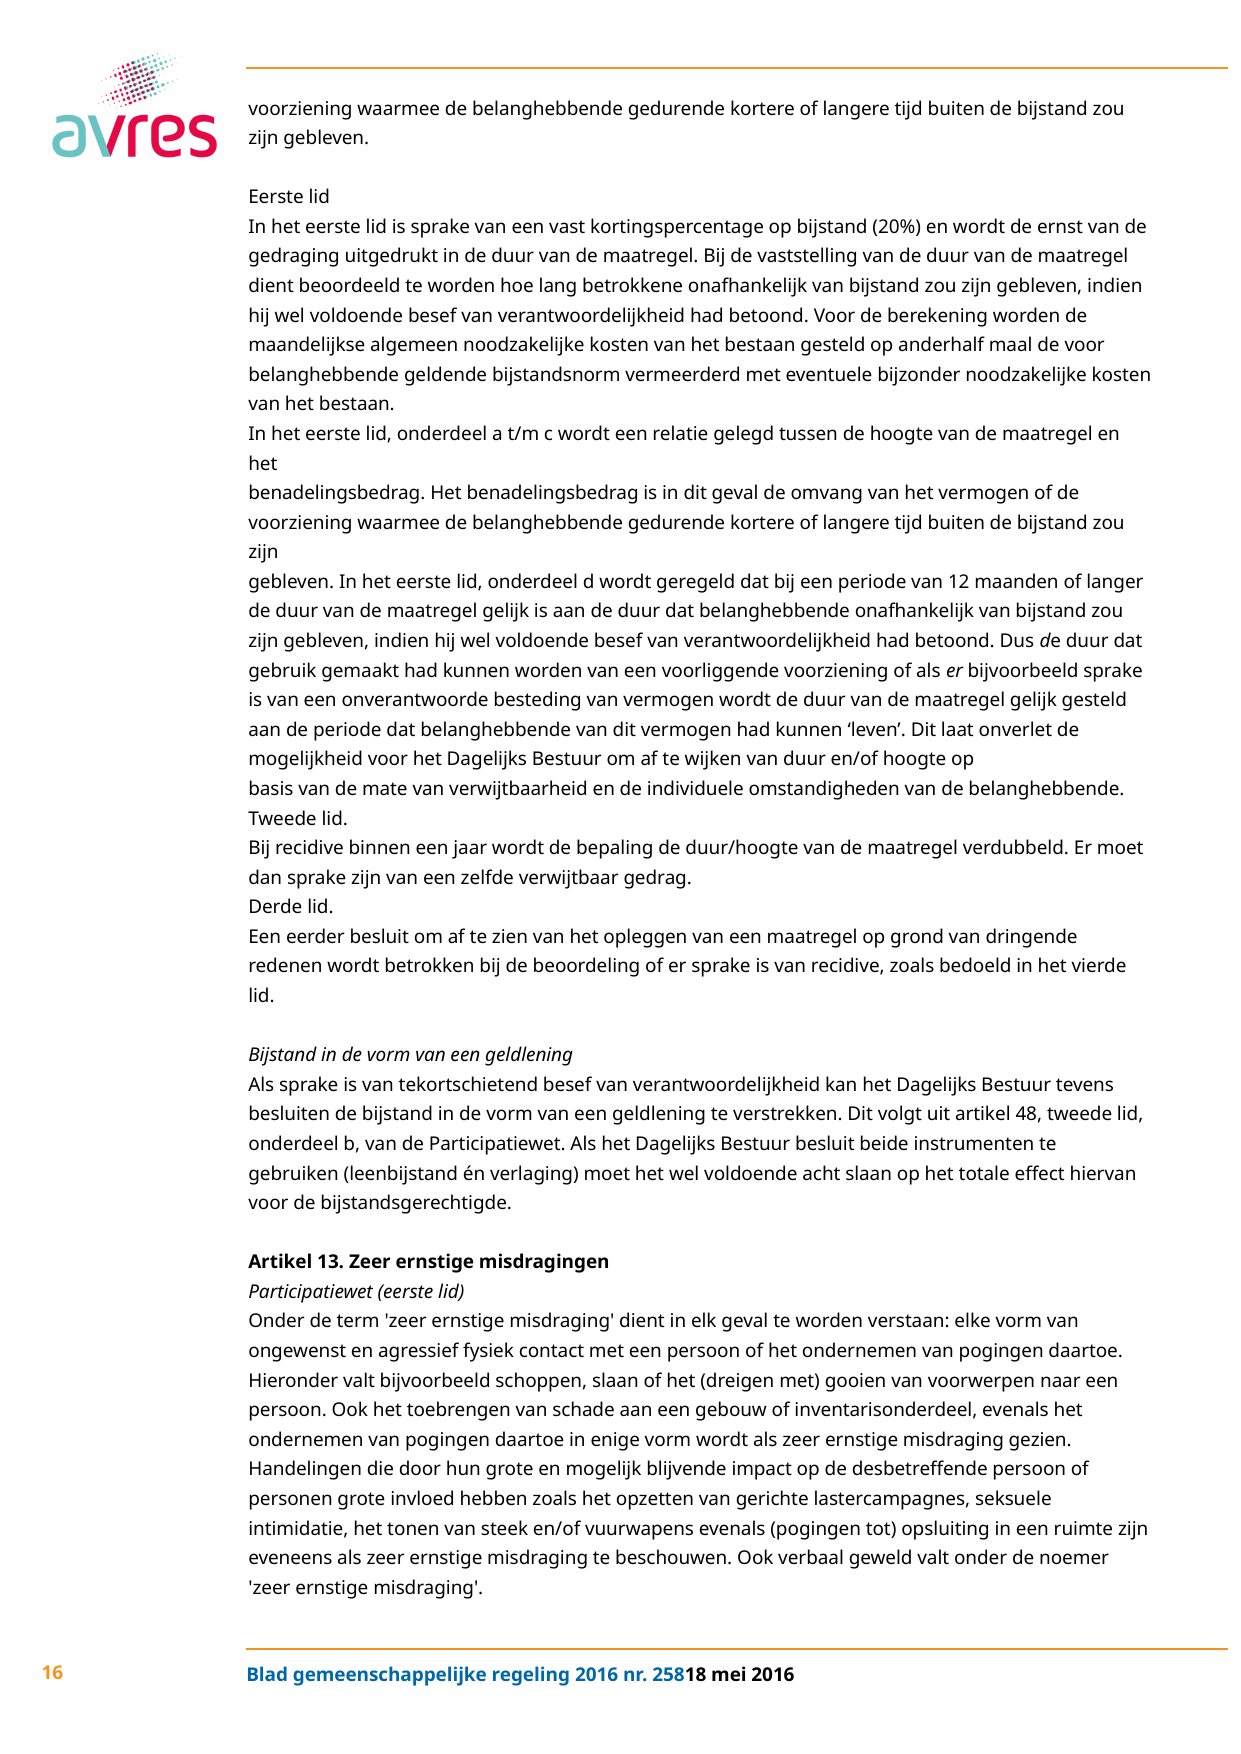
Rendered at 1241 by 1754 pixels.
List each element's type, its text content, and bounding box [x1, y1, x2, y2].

text voorziening waarmee de belanghebbende gedurende kortere of langere tijd buiten de bijstand zou zijn gebleven. [248, 95, 1152, 150]
text In het eerste lid, onderdeel a t/m c wordt een relatie gelegd tussen de hoogte van de maatregel en het [248, 420, 1152, 476]
text dan sprake zijn van een zelfde verwijtbaar gedrag. [248, 864, 1152, 890]
text dient beoordeeld te worden hoe lang betrokkene onafhankelijk van bijstand zou zijn gebleven, indien [248, 272, 1152, 298]
text Derde lid. [248, 893, 1152, 919]
text gebleven. In het eerste lid, onderdeel d wordt geregeld dat bij een periode van 12 maanden of langer de duur van de maatregel gelijk is aan de duur dat belanghebbende onafhankelijk van bijstand zou zijn gebleven, indien hij wel voldoende besef van verantwoordelijkheid had betoond. Dus de duur dat gebruik gemaakt had kunnen worden van een voorliggende voorziening of als er bijvoorbeeld sprake is van een onverantwoorde besteding van vermogen wordt de duur van de maatregel gelijk gesteld aan de periode dat belanghebbende van dit vermogen had kunnen ‘leven’. Dit laat onverlet de mogelijkheid voor het Dagelijks Bestuur om af te wijken van duur en/of hoogte op [248, 568, 1152, 771]
text basis van de mate van verwijtbaarheid en de individuele omstandigheden van de belanghebbende. [248, 775, 1152, 801]
text Bij recidive binnen een jaar wordt de bepaling de duur/hoogte van de maatregel verdubbeld. Er moet [248, 834, 1152, 860]
text Een eerder besluit om af te zien van het opleggen van een maatregel op grond van dringende redenen wordt betrokken bij de beoordeling of er sprake is van recidive, zoals bedoeld in het vierde lid. [248, 923, 1152, 1008]
text Als sprake is van tekortschietend besef van verantwoordelijkheid kan het Dagelijks Bestuur tevens besluiten de bijstand in de vorm van een geldlening te verstrekken. Dit volgt uit artikel 48, tweede lid, onderdeel b, van de Participatiewet. Als het Dagelijks Bestuur besluit beide instrumenten te gebruiken (leenbijstand én verlaging) moet het wel voldoende acht slaan op het totale effect hiervan voor de bijstandsgerechtigde. [248, 1071, 1152, 1215]
text gedraging uitgedrukt in de duur van de maatregel. Bij de vaststelling van de duur van de maatregel [248, 243, 1152, 268]
picture [41, 47, 231, 172]
text Eerste lid [248, 183, 1152, 209]
text Onder de term 'zeer ernstige misdraging' dient in elk geval te worden verstaan: elke vorm van ongewenst en agressief fysiek contact met een persoon of het ondernemen van pogingen daartoe. Hieronder valt bijvoorbeeld schoppen, slaan of het (dreigen met) gooien van voorwerpen naar een persoon. Ook het toebrengen van schade aan een gebouw of inventarisonderdeel, evenals het ondernemen van pogingen daartoe in enige vorm wordt als zeer ernstige misdraging gezien. Handelingen die door hun grote en mogelijk blijvende impact op de desbetreffende persoon of personen grote invloed hebben zoals het opzetten van gerichte lastercampagnes, seksuele intimidatie, het tonen van steek en/of vuurwapens evenals (pogingen tot) opsluiting in een ruimte zijn eveneens als zeer ernstige misdraging te beschouwen. Ook verbaal geweld valt onder de noemer 'zeer ernstige misdraging'. [248, 1308, 1152, 1600]
text In het eerste lid is sprake van een vast kortingspercentage op bijstand (20%) en wordt de ernst van de [248, 213, 1152, 239]
text Bijstand in de vorm van een geldlening [248, 1041, 1152, 1067]
text hij wel voldoende besef van verantwoordelijkheid had betoond. Voor de berekening worden de maandelijkse algemeen noodzakelijke kosten van het bestaan gesteld op anderhalf maal de voor belanghebbende geldende bijstandsnorm vermeerderd met eventuele bijzonder noodzakelijke kosten van het bestaan. [248, 302, 1152, 416]
text Participatiewet (eerste lid) [248, 1278, 1152, 1304]
text Artikel 13. Zeer ernstige misdragingen [248, 1248, 1152, 1274]
text benadelingsbedrag. Het benadelingsbedrag is in dit geval de omvang van het vermogen of de voorziening waarmee de belanghebbende gedurende kortere of langere tijd buiten de bijstand zou zijn [248, 479, 1152, 564]
text Tweede lid. [248, 805, 1152, 831]
